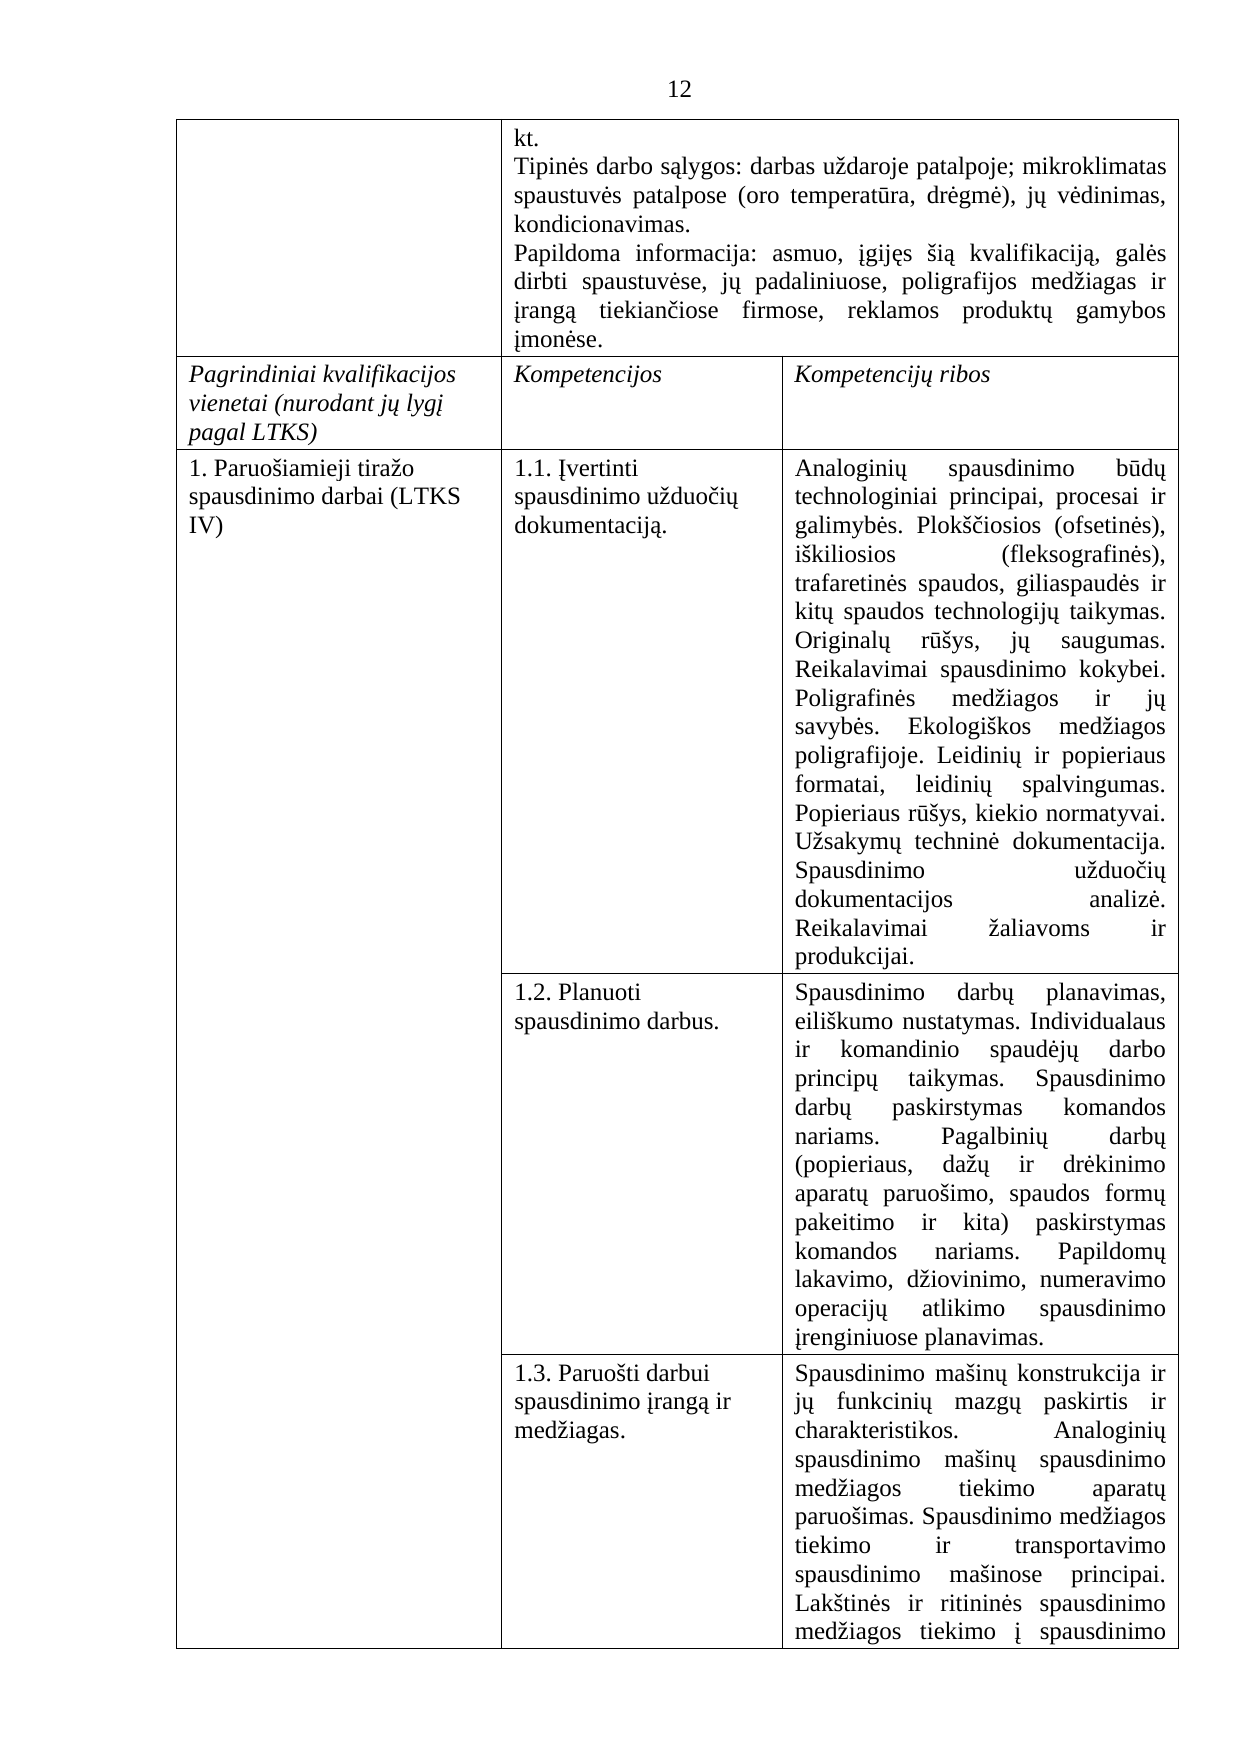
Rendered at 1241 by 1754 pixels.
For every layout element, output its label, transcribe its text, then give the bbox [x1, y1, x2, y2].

table_header [177, 120, 501, 356]
table_cell Kompetencijų ribos [783, 357, 1178, 449]
table_cell 1.3. Paruošti darbui spausdinimo įrangą ir medžiagas. [502, 1355, 782, 1648]
table_cell Kompetencijos [502, 357, 782, 449]
table_cell Spausdinimo mašinų konstrukcija ir jų funkcinių mazgų paskirtis ir charakteristikos. Analoginių spausdinimo mašinų spausdinimo medžiagos tiekimo aparatų paruošimas. Spausdinimo medžiagos tiekimo ir transportavimo spausdinimo mašinose principai. Lakštinės ir ritininės spausdinimo medžiagos tiekimo į spausdinimo [783, 1355, 1178, 1648]
table_cell Analoginių spausdinimo būdų technologiniai principai, procesai ir galimybės. Plokščiosios (ofsetinės), iškiliosios (fleksografinės), trafaretinės spaudos, giliaspaudės ir kitų spaudos technologijų taikymas. Originalų rūšys, jų saugumas. Reikalavimai spausdinimo kokybei. Poligrafinės medžiagos ir jų savybės. Ekologiškos medžiagos poligrafijoje. Leidinių ir popieriaus formatai, leidinių spalvingumas. Popieriaus rūšys, kiekio normatyvai. Užsakymų techninė dokumentacija. Spausdinimo užduočių dokumentacijos analizė. Reikalavimai žaliavoms ir produkcijai. [783, 450, 1178, 973]
table_cell Pagrindiniai kvalifikacijos vienetai (nurodant jų lygį pagal LTKS) [177, 357, 501, 449]
table_cell 1.1. Įvertinti spausdinimo užduočių dokumentaciją. [502, 450, 782, 973]
table_cell 1. Paruošiamieji tiražo spausdinimo darbai (LTKS IV) [177, 450, 501, 1648]
table_cell 1.2. Planuoti spausdinimo darbus. [502, 974, 782, 1354]
table_header kt. Tipinės darbo sąlygos: darbas uždaroje patalpoje; mikroklimatas spaustuvės patalpose (oro temperatūra, drėgmė), jų vėdinimas, kondicionavimas. Papildoma informacija: asmuo, įgijęs šią kvalifikaciją, galės dirbti spaustuvėse, jų padaliniuose, poligrafijos medžiagas ir įrangą tiekiančiose firmose, reklamos produktų gamybos įmonėse. [502, 120, 1178, 356]
table_cell Spausdinimo darbų planavimas, eiliškumo nustatymas. Individualaus ir komandinio spaudėjų darbo principų taikymas. Spausdinimo darbų paskirstymas komandos nariams. Pagalbinių darbų (popieriaus, dažų ir drėkinimo aparatų paruošimo, spaudos formų pakeitimo ir kita) paskirstymas komandos nariams. Papildomų lakavimo, džiovinimo, numeravimo operacijų atlikimo spausdinimo įrenginiuose planavimas. [783, 974, 1178, 1354]
